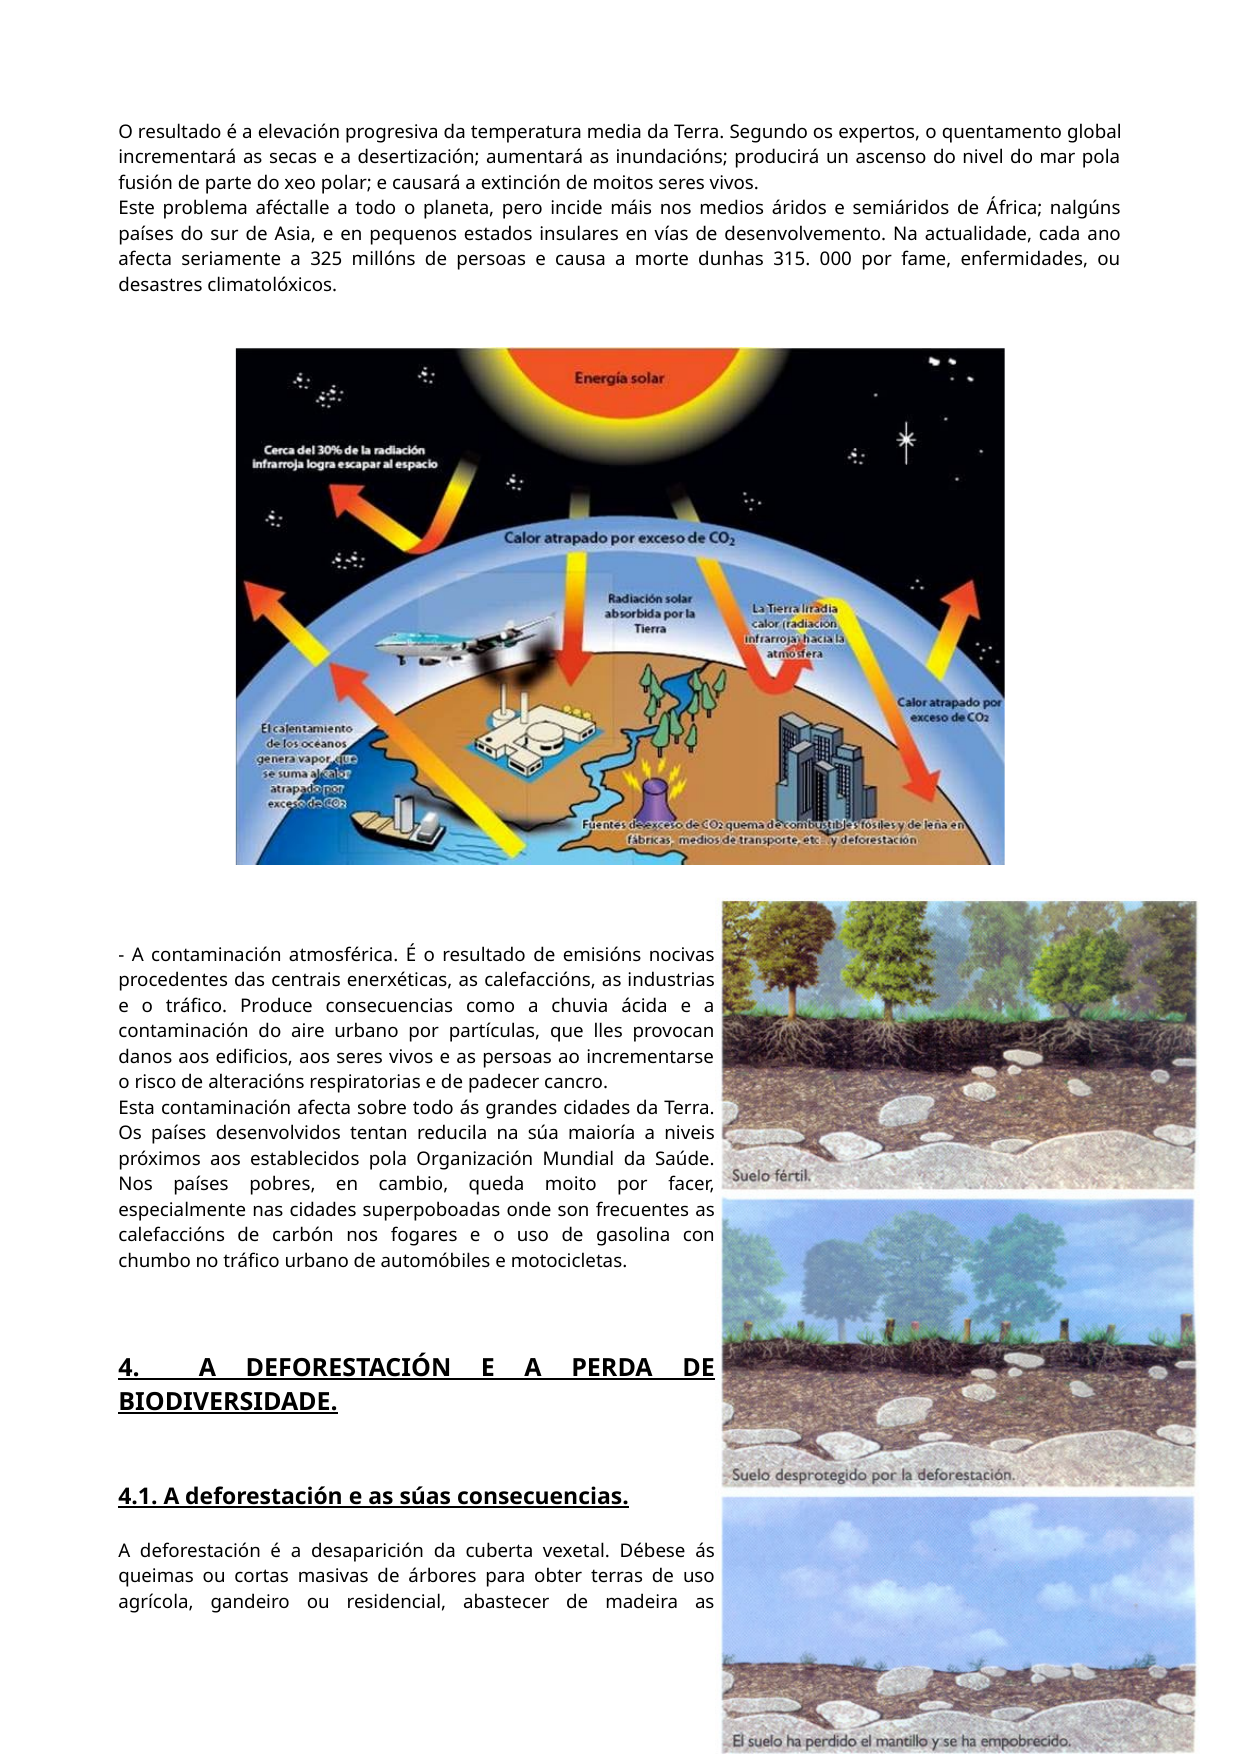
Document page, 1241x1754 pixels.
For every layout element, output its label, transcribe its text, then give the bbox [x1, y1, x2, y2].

text Este problema aféctalle a todo o planeta, pero incide máis nos medios áridos e semiáridos de África; nalgúns países do sur de Asia, e en pequenos estados insulares en vías de desenvolvemento. Na actualidade, cada ano afecta seriamente a 325 millóns de persoas e causa a morte dunhas 315. 000 por fame, enfermidades, ou desastres climatolóxicos. [118, 195, 1122, 297]
text O resultado é a elevación progresiva da temperatura media da Terra. Segundo os expertos, o quentamento global incrementará as secas e a desertización; aumentará as inundacións; producirá un ascenso do nivel do mar pola fusión de parte do xeo polar; e causará a extinción de moitos seres vivos. [118, 118, 1122, 195]
text Esta contaminación afecta sobre todo ás grandes cidades da Terra. Os países desenvolvidos tentan reducila na súa maioría a niveis próximos aos establecidos pola Organización Mundial da Saúde. Nos países pobres, en cambio, queda moito por facer, especialmente nas cidades superpoboadas onde son frecuentes as calefaccións de carbón nos fogares e o uso de gasolina con chumbo no tráfico urbano de automóbiles e motocicletas. [118, 1094, 715, 1273]
text 4. A DEFORESTACIÓN E A PERDA DE [118, 1349, 715, 1378]
text 4.1. A deforestación e as súas consecuencias. [118, 1480, 715, 1511]
text - A contaminación atmosférica. É o resultado de emisións nocivas procedentes das centrais enerxéticas, as calefaccións, as industrias e o tráfico. Produce consecuencias como a chuvia ácida e a contaminación do aire urbano por partículas, que lles provocan danos aos edificios, aos seres vivos e as persoas ao incrementarse o risco de alteracións respiratorias e de padecer cancro. [118, 941, 715, 1094]
text A deforestación é a desaparición da cuberta vexetal. Débese ás queimas ou cortas masivas de árbores para obter terras de uso agrícola, gandeiro ou residencial, abastecer de madeira as [118, 1537, 715, 1613]
text BIODIVERSIDADE. [118, 1380, 715, 1417]
